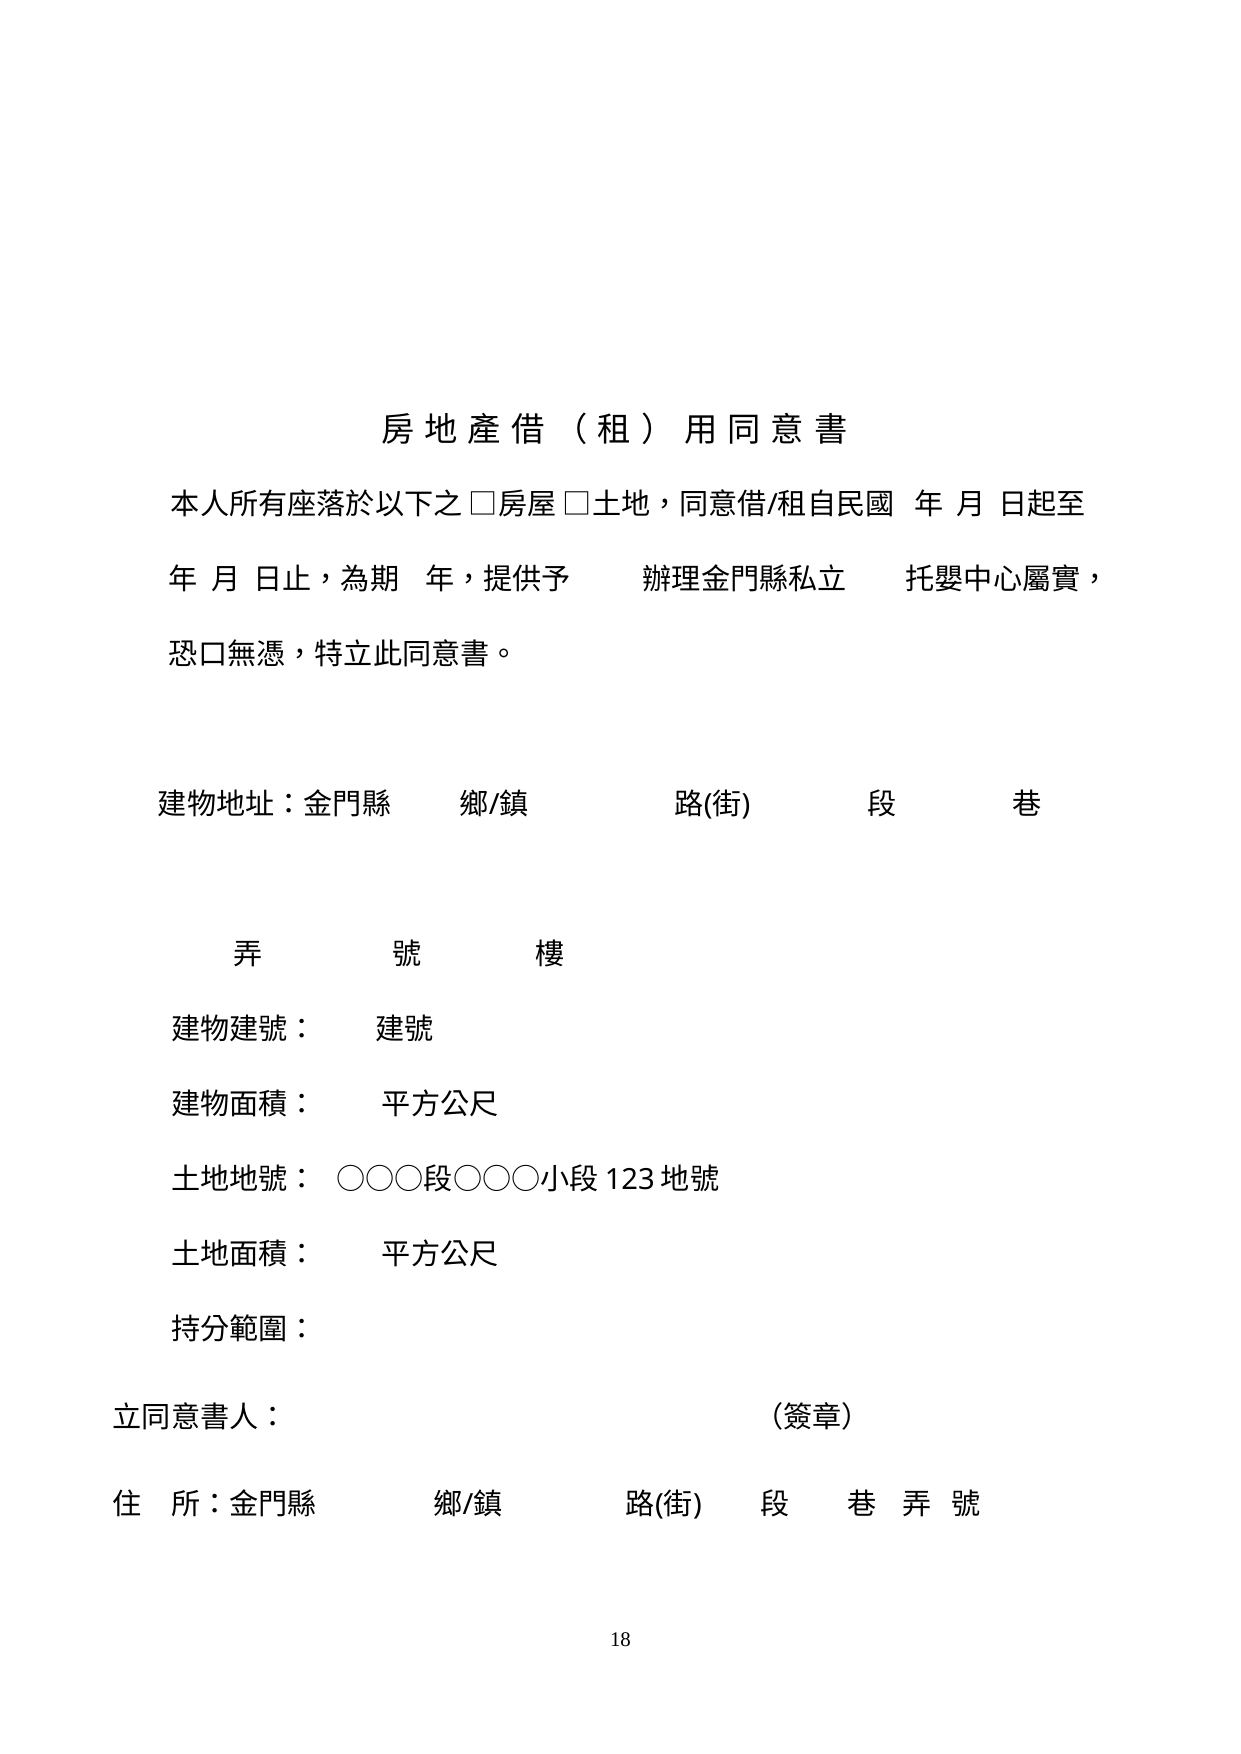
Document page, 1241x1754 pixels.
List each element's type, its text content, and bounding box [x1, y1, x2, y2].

text 立同意書人： （簽章） [112, 1377, 1116, 1452]
text 房地產借（租）用同意書 [112, 389, 1116, 464]
text 本人所有座落於以下之 □房屋 □土地，同意借/租自民國 年 月 日起至 年 月 日止，為期 年，提供予 辦理金門縣私立 托嬰中心屬實，恐口無憑，特立此同意書。 [169, 464, 1128, 689]
text 土地地號： ○○○段○○○小段123地號 [112, 1139, 1128, 1214]
text 建物地址：金門縣 鄉/鎮 路(街) 段 巷 [150, 764, 1128, 839]
text 弄 號 樓 [150, 914, 1128, 989]
text 建物建號： 建號 [112, 989, 1128, 1064]
text 土地面積： 平方公尺 [112, 1214, 1128, 1289]
text 建物面積： 平方公尺 [112, 1064, 1128, 1139]
text 住 所：金門縣 鄉/鎮 路(街) 段 巷 弄 號 [112, 1464, 1116, 1539]
text 持分範圍： [112, 1289, 1128, 1364]
